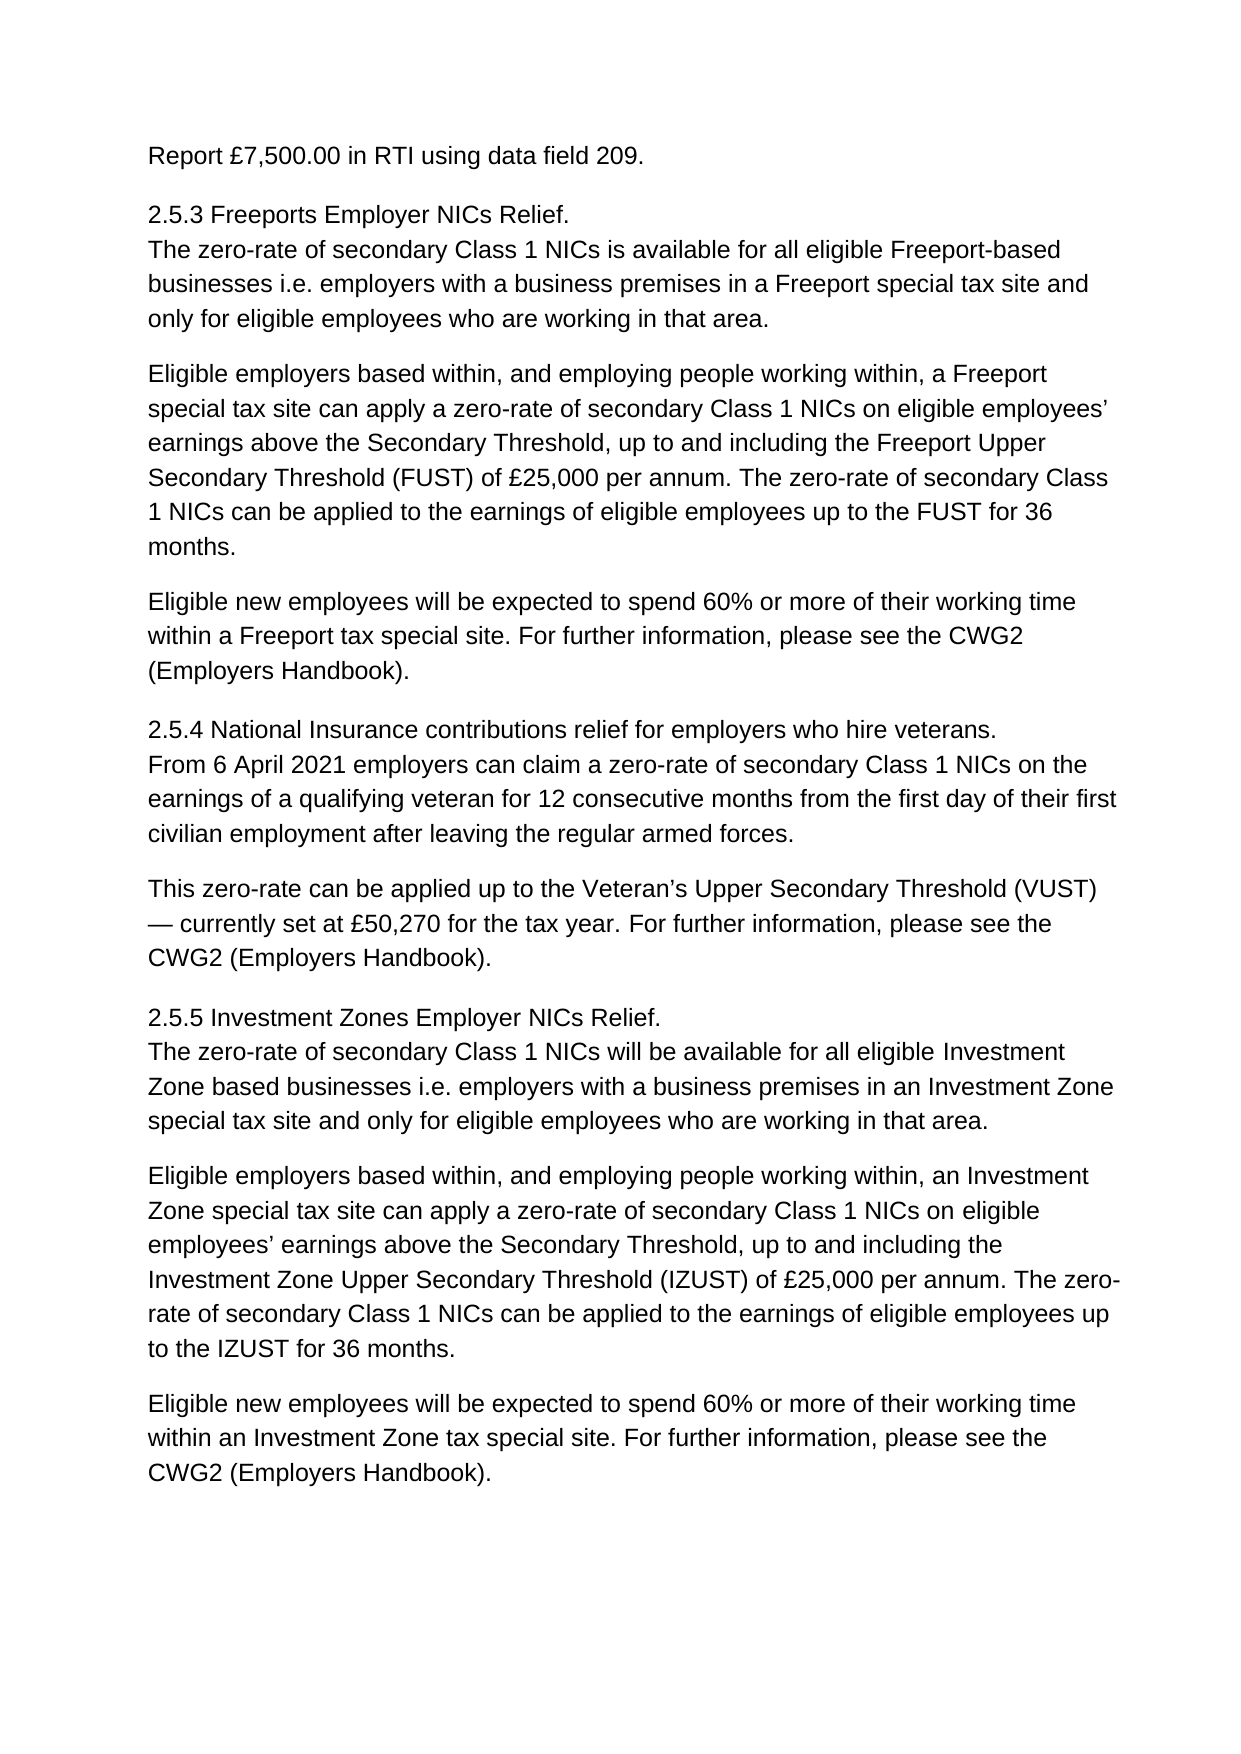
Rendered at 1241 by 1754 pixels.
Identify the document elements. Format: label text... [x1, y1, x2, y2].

text Report £7,500.00 in RTI using data field 209. [148, 141, 1124, 170]
subtitle 2.5.4 National Insurance contributions relief for employers who hire veterans. [148, 715, 1124, 744]
text This zero-rate can be applied up to the Veteran’s Upper Secondary Threshold (VUST) — currently set at £50,270 for the tax year. For further information, please see the CWG2 (Employers Handbook). [148, 874, 1124, 972]
text Eligible employers based within, and employing people working within, a Freeport special tax site can apply a zero-rate of secondary Class 1 NICs on eligible employees’ earnings above the Secondary Threshold, up to and including the Freeport Upper Secondary Threshold (FUST) of £25,000 per annum. The zero-rate of secondary Class 1 NICs can be applied to the earnings of eligible employees up to the FUST for 36 months. [148, 359, 1124, 560]
text Eligible employers based within, and employing people working within, an Investment Zone special tax site can apply a zero-rate of secondary Class 1 NICs on eligible employees’ earnings above the Secondary Threshold, up to and including the Investment Zone Upper Secondary Threshold (IZUST) of £25,000 per annum. The zero-rate of secondary Class 1 NICs can be applied to the earnings of eligible employees up to the IZUST for 36 months. [148, 1161, 1124, 1362]
text From 6 April 2021 employers can claim a zero-rate of secondary Class 1 NICs on the earnings of a qualifying veteran for 12 consecutive months from the first day of their first civilian employment after leaving the regular armed forces. [148, 750, 1124, 847]
text Eligible new employees will be expected to spend 60% or more of their working time within an Investment Zone tax special site. For further information, please see the CWG2 (Employers Handbook). [148, 1389, 1124, 1487]
text The zero-rate of secondary Class 1 NICs will be available for all eligible Investment Zone based businesses i.e. employers with a business premises in an Investment Zone special tax site and only for eligible employees who are working in that area. [148, 1037, 1124, 1135]
subtitle 2.5.3 Freeports Employer NICs Relief. [148, 200, 1124, 229]
text The zero-rate of secondary Class 1 NICs is available for all eligible Freeport-based businesses i.e. employers with a business premises in a Freeport special tax site and only for eligible employees who are working in that area. [148, 235, 1124, 333]
subtitle 2.5.5 Investment Zones Employer NICs Relief. [148, 1002, 1124, 1031]
text Eligible new employees will be expected to spend 60% or more of their working time within a Freeport tax special site. For further information, please see the CWG2 (Employers Handbook). [148, 587, 1124, 684]
